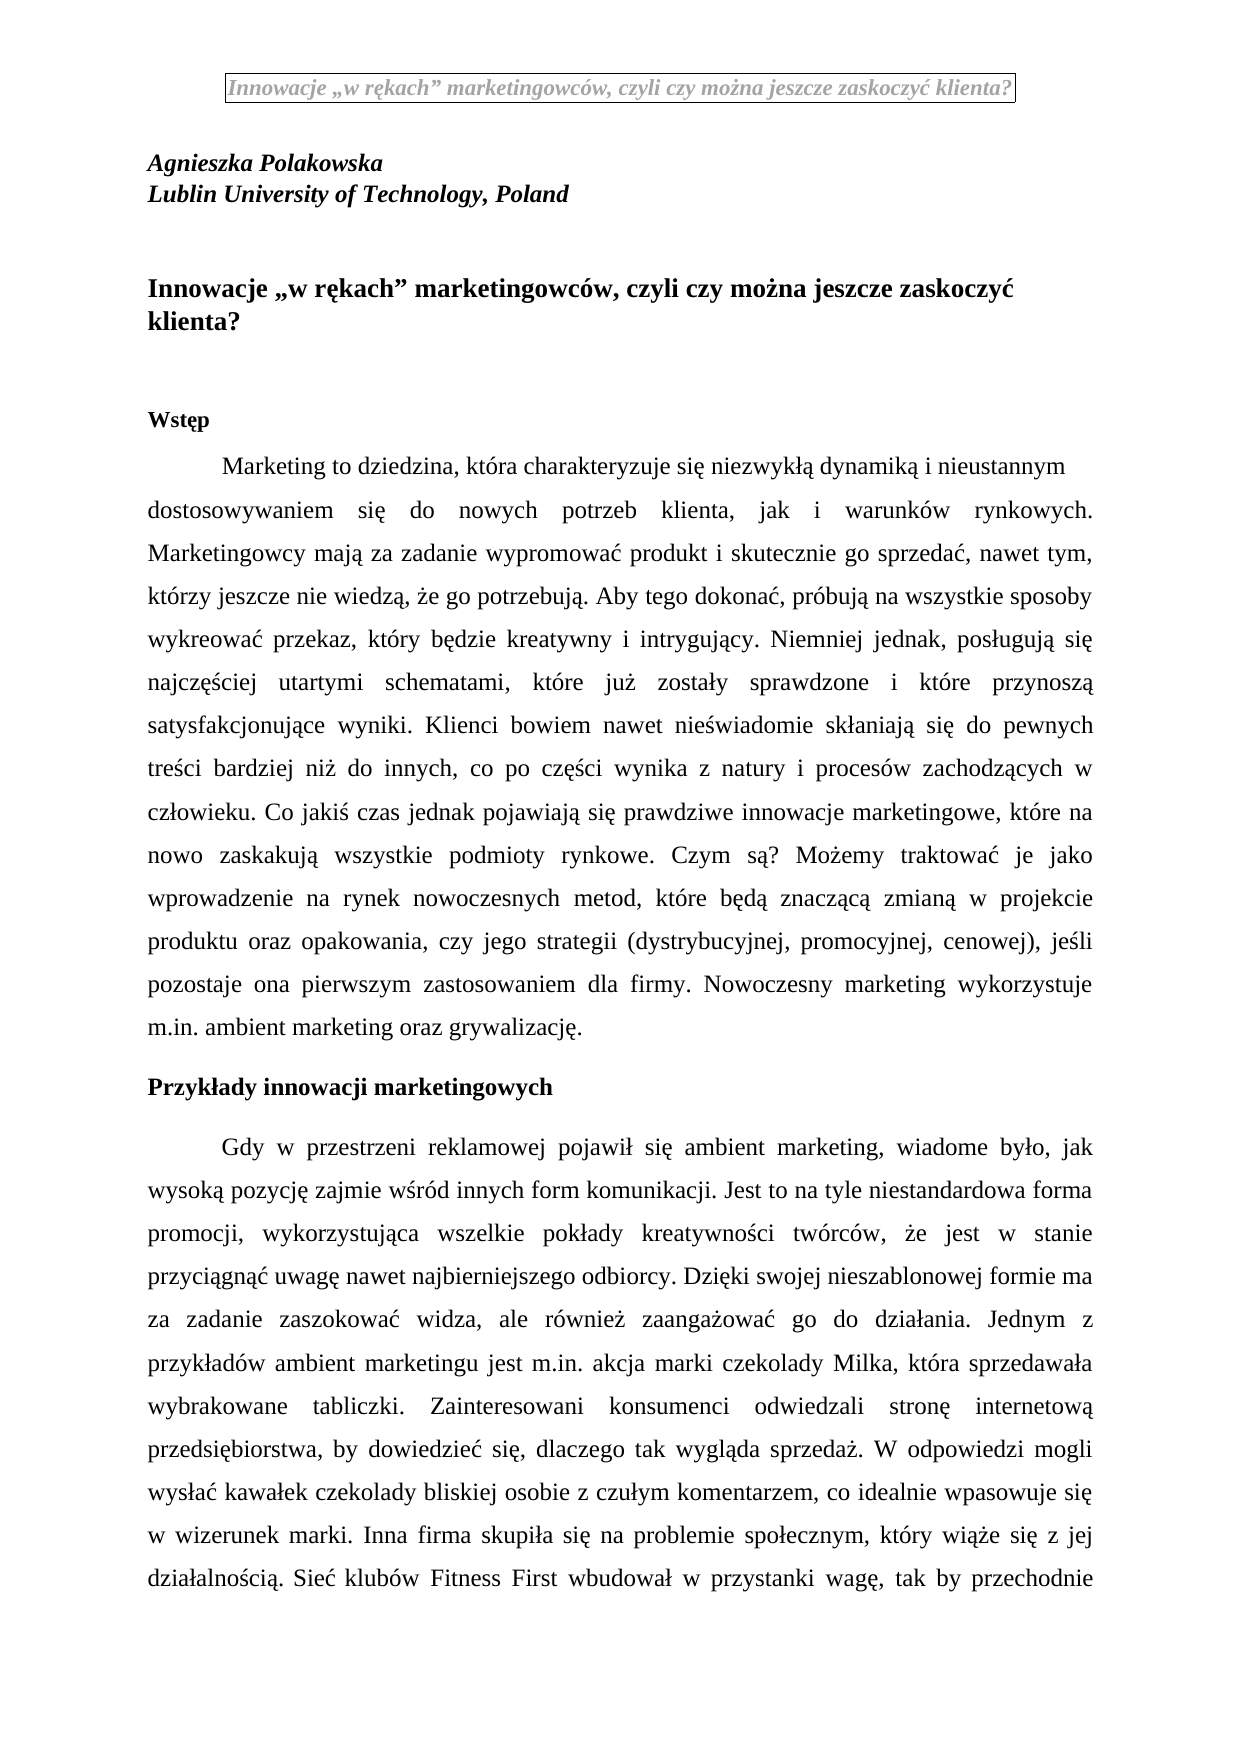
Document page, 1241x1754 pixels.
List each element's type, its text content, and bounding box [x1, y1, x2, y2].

text dostosowywaniem się do nowych potrzeb klienta, jak i warunków rynkowych. Marketingowcy mają za zadanie wypromować produkt i skutecznie go sprzedać, nawet tym, którzy jeszcze nie wiedzą, że go potrzebują. Aby tego dokonać, próbują na wszystkie sposoby wykreować przekaz, który będzie kreatywny i intrygujący. Niemniej jednak, posługują się najczęściej utartymi schematami, które już zostały sprawdzone i które przynoszą satysfakcjonujące wyniki. Klienci bowiem nawet nieświadomie skłaniają się do pewnych treści bardziej niż do innych, co po części wynika z natury i procesów zachodzących w człowieku. Co jakiś czas jednak pojawiają się prawdziwe innowacje marketingowe, które na nowo zaskakują wszystkie podmioty rynkowe. Czym są? Możemy traktować je jako wprowadzenie na rynek nowoczesnych metod, które będą znaczącą zmianą w projekcie produktu oraz opakowania, czy jego strategii (dystrybucyjnej, promocyjnej, cenowej), jeśli pozostaje ona pierwszym zastosowaniem dla firmy. Nowoczesny marketing wykorzystuje m.in. ambient marketing oraz grywalizację. [147, 495, 1093, 1041]
text Marketing to dziedzina, która charakteryzuje się niezwykłą dynamiką i nieustannym [222, 451, 1105, 480]
subtitle Agnieszka Polakowska [147, 148, 1105, 176]
text Gdy w przestrzeni reklamowej pojawił się ambient marketing, wiadome było, jak wysoką pozycję zajmie wśród innych form komunikacji. Jest to na tyle niestandardowa forma promocji, wykorzystująca wszelkie pokłady kreatywności twórców, że jest w stanie przyciągnąć uwagę nawet najbierniejszego odbiorcy. Dzięki swojej nieszablonowej formie ma za zadanie zaszokować widza, ale również zaangażować go do działania. Jednym z przykładów ambient marketingu jest m.in. akcja marki czekolady Milka, która sprzedawała wybrakowane tabliczki. Zainteresowani konsumenci odwiedzali stronę internetową przedsiębiorstwa, by dowiedzieć się, dlaczego tak wygląda sprzedaż. W odpowiedzi mogli wysłać kawałek czekolady bliskiej osobie z czułym komentarzem, co idealnie wpasowuje się w wizerunek marki. Inna firma skupiła się na problemie społecznym, który wiąże się z jej działalnością. Sieć klubów Fitness First wbudował w przystanki wagę, tak by przechodnie [147, 1132, 1094, 1592]
text Lublin University of Technology, Poland [147, 179, 1105, 207]
text Wstęp [147, 406, 1105, 432]
subtitle Przykłady innowacji marketingowych [147, 1072, 1105, 1101]
text Innowacje „w rękach” marketingowców, czyli czy można jeszcze zaskoczyć klienta? [147, 272, 1016, 337]
